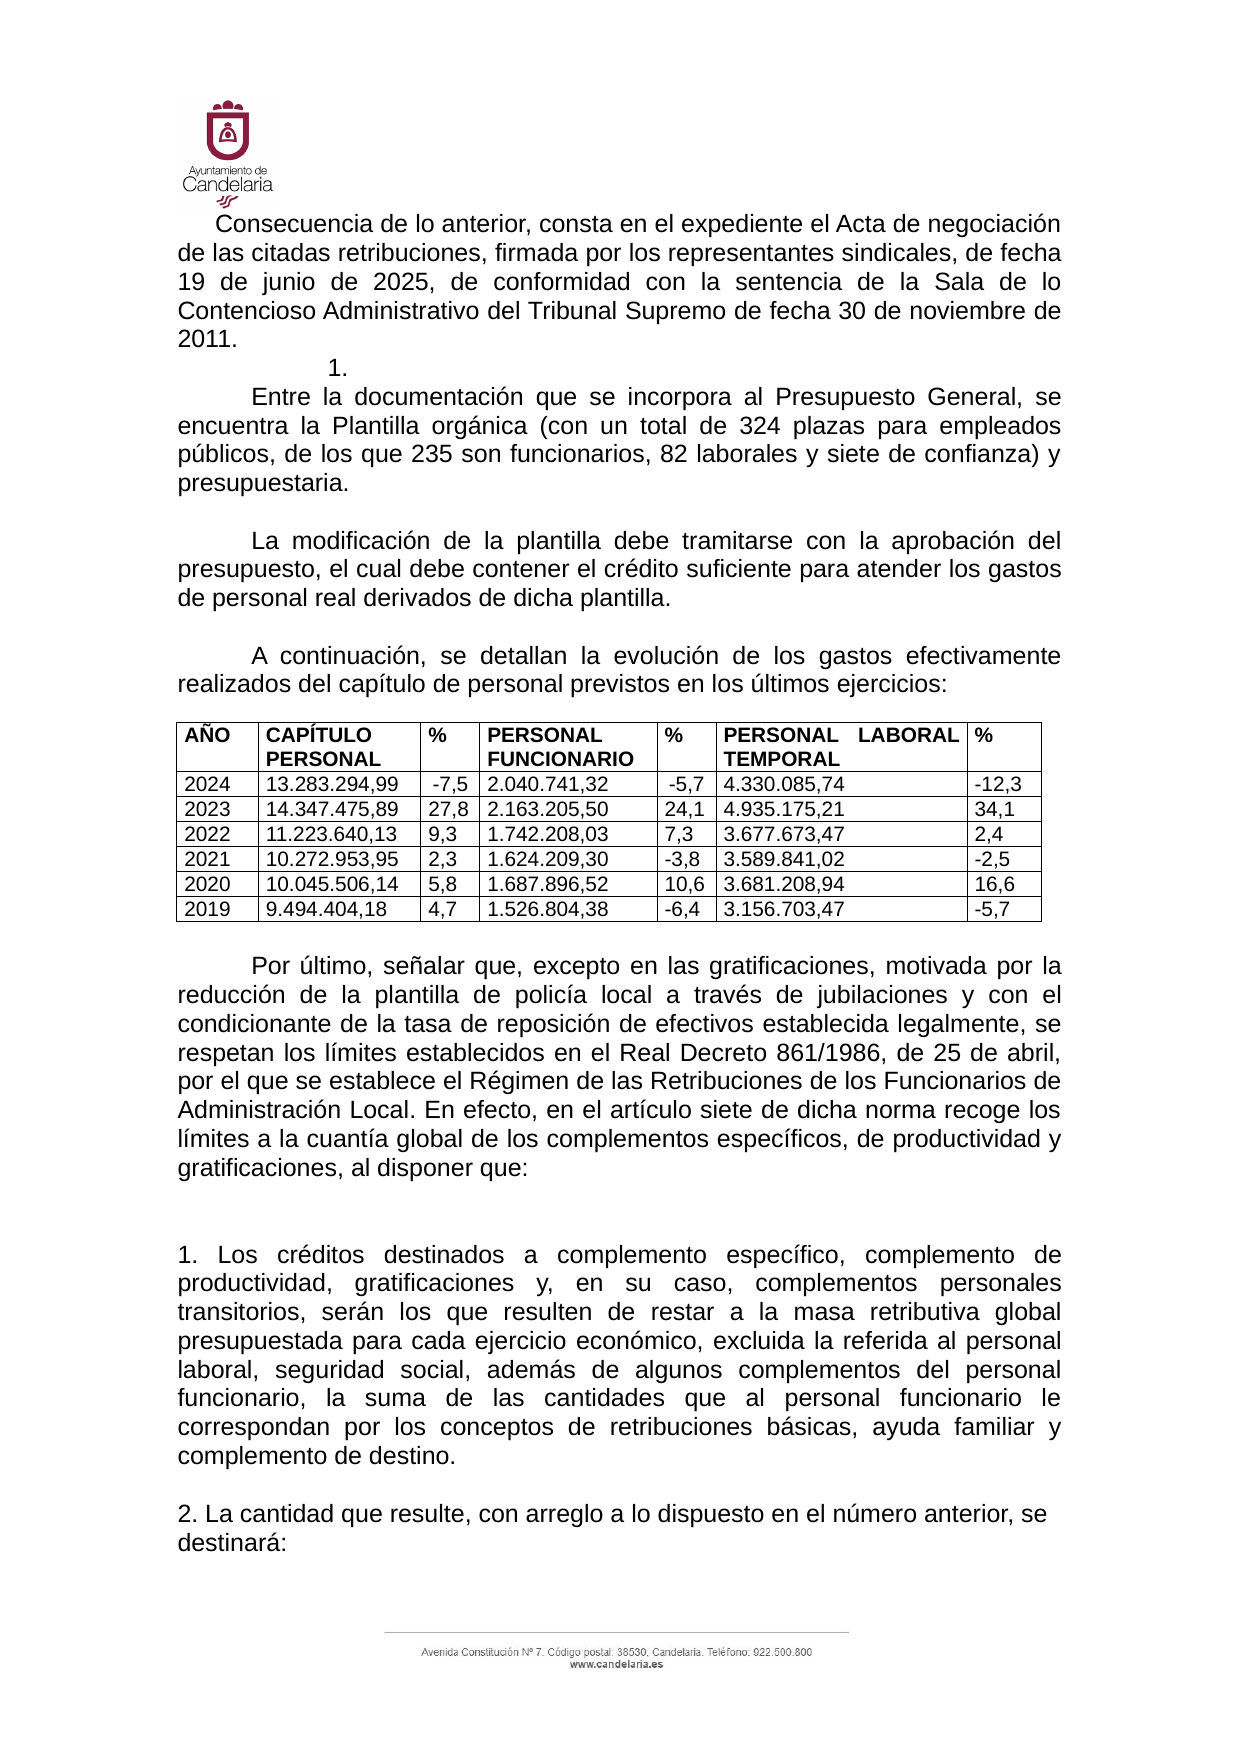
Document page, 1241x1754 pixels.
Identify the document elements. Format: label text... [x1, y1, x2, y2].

table_cell 27,8 [421, 797, 479, 821]
table_cell 4.330.085,74 [717, 772, 967, 796]
table_cell 2019 [177, 897, 258, 921]
table_cell -3,8 [658, 847, 716, 871]
table_cell 3.589.841,02 [717, 847, 967, 871]
table_header % [968, 723, 1041, 771]
table_cell 2.040.741,32 [480, 772, 657, 796]
table_cell 4.935.175,21 [717, 797, 967, 821]
table_header PERSONAL LABORAL TEMPORAL [717, 723, 967, 771]
table_cell 3.677.673,47 [717, 822, 967, 846]
table_cell 10.272.953,95 [259, 847, 420, 871]
table_cell 2,4 [968, 822, 1041, 846]
table_header CAPÍTULO PERSONAL [259, 723, 420, 771]
table_cell 2022 [177, 822, 258, 846]
table_cell -5,7 [968, 897, 1041, 921]
table_cell 1.687.896,52 [480, 872, 657, 896]
table_cell 5,8 [421, 872, 479, 896]
table_cell 13.283.294,99 [259, 772, 420, 796]
table_header AÑO [177, 723, 258, 771]
table_cell -5,7 [658, 772, 716, 796]
table_cell 16,6 [968, 872, 1041, 896]
table_cell -2,5 [968, 847, 1041, 871]
text 1. Los créditos destinados a complemento específico, complemento de productividad, gratificaciones y, en su caso, complementos personales transitorios, serán los que resulten de restar a la masa retributiva global presupuestada para cada ejercicio económico, excluida la referida al personal laboral, seguridad social, además de algunos complementos del personal funcionario, la suma de las cantidades que al personal funcionario le correspondan por los conceptos de retribuciones básicas, ayuda familiar y complemento de destino. [177, 1239, 1063, 1469]
table_cell 11.223.640,13 [259, 822, 420, 846]
text Consecuencia de lo anterior, consta en el expediente el Acta de negociación de las citadas retribuciones, firmada por los representantes sindicales, de fecha 19 de junio de 2025, de conformidad con la sentencia de la Sala de lo Contencioso Administrativo del Tribunal Supremo de fecha 30 de noviembre de 2011. [177, 209, 1063, 353]
table_cell 2024 [177, 772, 258, 796]
text Por último, señalar que, excepto en las gratificaciones, motivada por la reducción de la plantilla de policía local a través de jubilaciones y con el condicionante de la tasa de reposición de efectivos establecida legalmente, se respetan los límites establecidos en el Real Decreto 861/1986, de 25 de abril, por el que se establece el Régimen de las Retribuciones de los Funcionarios de Administración Local. En efecto, en el artículo siete de dicha norma recoge los límites a la cuantía global de los complementos específicos, de productividad y gratificaciones, al disponer que: [177, 951, 1063, 1181]
table_header % [658, 723, 716, 771]
table_cell 2023 [177, 797, 258, 821]
table_cell 14.347.475,89 [259, 797, 420, 821]
table_cell 9,3 [421, 822, 479, 846]
table_cell -6,4 [658, 897, 716, 921]
table_header PERSONAL FUNCIONARIO [480, 723, 657, 771]
table_cell 2,3 [421, 847, 479, 871]
table_cell 3.156.703,47 [717, 897, 967, 921]
table_cell 10,6 [658, 872, 716, 896]
table_cell 2.163.205,50 [480, 797, 657, 821]
table_cell 1.526.804,38 [480, 897, 657, 921]
table_cell 10.045.506,14 [259, 872, 420, 896]
table_cell 1.742.208,03 [480, 822, 657, 846]
table_cell 2020 [177, 872, 258, 896]
text La modificación de la plantilla debe tramitarse con la aprobación del presupuesto, el cual debe contener el crédito suficiente para atender los gastos de personal real derivados de dicha plantilla. [177, 526, 1063, 612]
text Entre la documentación que se incorpora al Presupuesto General, se encuentra la Plantilla orgánica (con un total de 324 plazas para empleados públicos, de los que 235 son funcionarios, 82 laborales y siete de confianza) y presupuestaria. [177, 382, 1063, 497]
table_cell -7,5 [421, 772, 479, 796]
table_cell 34,1 [968, 797, 1041, 821]
table_cell 24,1 [658, 797, 716, 821]
table_cell 7,3 [658, 822, 716, 846]
text A continuación, se detallan la evolución de los gastos efectivamente realizados del capítulo de personal previstos en los últimos ejercicios: [177, 641, 1063, 698]
table_cell 9.494.404,18 [259, 897, 420, 921]
text 2. La cantidad que resulte, con arreglo a lo dispuesto en el número anterior, se destinará: [177, 1499, 1063, 1556]
table_cell -12,3 [968, 772, 1041, 796]
table_cell 2021 [177, 847, 258, 871]
table_cell 3.681.208,94 [717, 872, 967, 896]
table_cell 1.624.209,30 [480, 847, 657, 871]
table_cell 4,7 [421, 897, 479, 921]
table_header % [421, 723, 479, 771]
